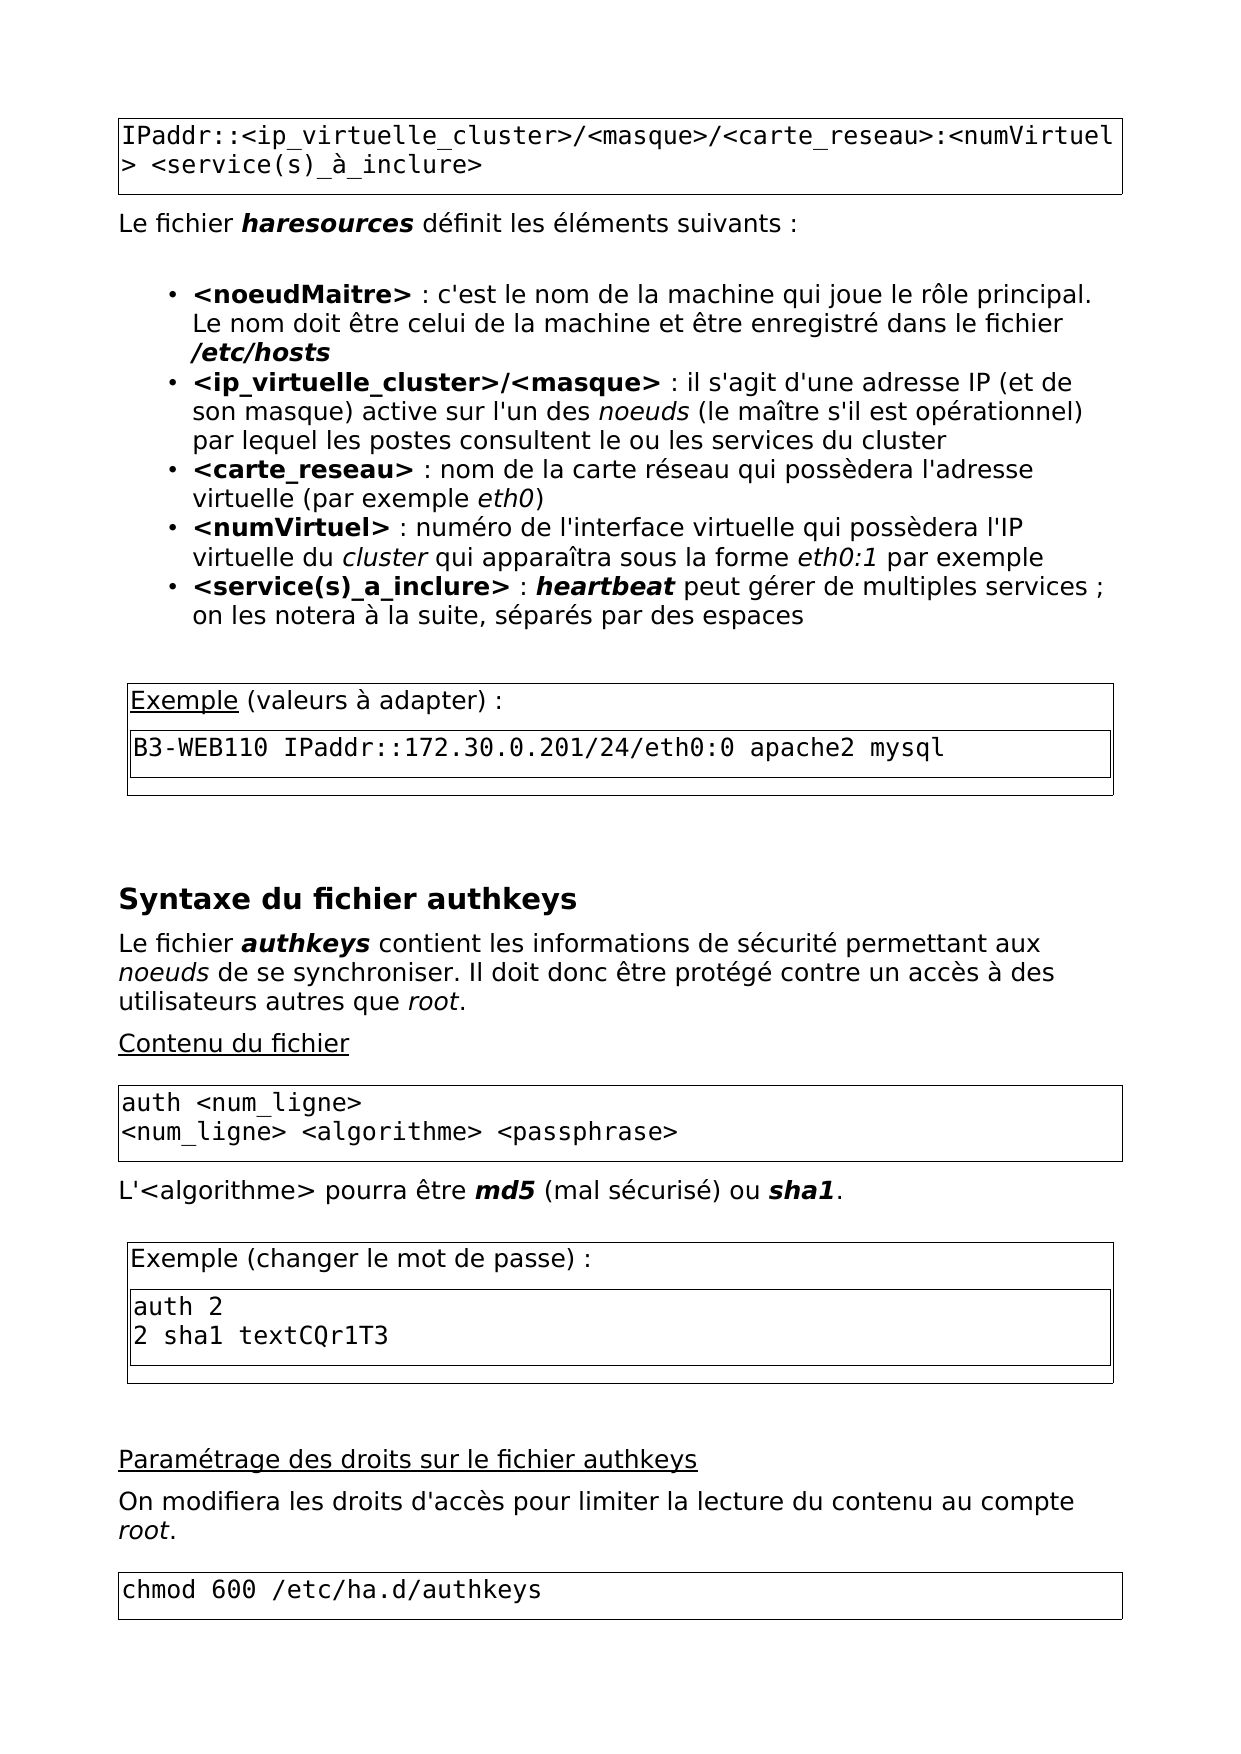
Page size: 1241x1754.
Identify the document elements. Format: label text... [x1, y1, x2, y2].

table_header auth 2 2 sha1 textCQr1T3 [131, 1290, 1110, 1365]
text Le fichier haresources définit les éléments suivants : [118, 209, 1122, 238]
list <numVirtuel> : numéro de l'interface virtuelle qui possèdera l'IP virtuelle du cluster qui apparaîtra sous la forme eth0:1 par exemple [177, 513, 1122, 572]
subtitle Syntaxe du fichier authkeys [118, 882, 1122, 916]
table_header Exemple (changer le mot de passe) : [128, 1243, 1113, 1382]
list <carte_reseau> : nom de la carte réseau qui possèdera l'adresse virtuelle (par exemple eth0) [177, 455, 1122, 513]
table_header B3-WEB110 IPaddr::172.30.0.201/24/eth0:0 apache2 mysql [131, 731, 1110, 777]
text L'<algorithme> pourra être md5 (mal sécurisé) ou sha1. [118, 1176, 1122, 1206]
table_header chmod 600 /etc/ha.d/authkeys [119, 1573, 1122, 1619]
list <service(s)_a_inclure> : heartbeat peut gérer de multiples services ; on les notera à la suite, séparés par des espaces [177, 572, 1122, 630]
list <noeudMaitre> : c'est le nom de la machine qui joue le rôle principal. Le nom doit être celui de la machine et être enregistré dans le fichier /etc/hosts [177, 280, 1122, 368]
text Le fichier authkeys contient les informations de sécurité permettant aux noeuds de se synchroniser. Il doit donc être protégé contre un accès à des utilisateurs autres que root. [118, 929, 1122, 1016]
text Paramétrage des droits sur le fichier authkeys [118, 1445, 1122, 1474]
table_header IPaddr::<ip_virtuelle_cluster>/<masque>/<carte_reseau>:<numVirtuel> <service(s)_à_inclure> [119, 119, 1122, 194]
table_header auth <num_ligne> <num_ligne> <algorithme> <passphrase> [119, 1086, 1122, 1161]
list <ip_virtuelle_cluster>/<masque> : il s'agit d'une adresse IP (et de son masque) active sur l'un des noeuds (le maître s'il est opérationnel) par lequel les postes consultent le ou les services du cluster [177, 368, 1122, 455]
text Contenu du fichier [118, 1029, 1122, 1058]
text On modifiera les droits d'accès pour limiter la lecture du contenu au compte root. [118, 1487, 1122, 1545]
table_header Exemple (valeurs à adapter) : [128, 684, 1113, 795]
